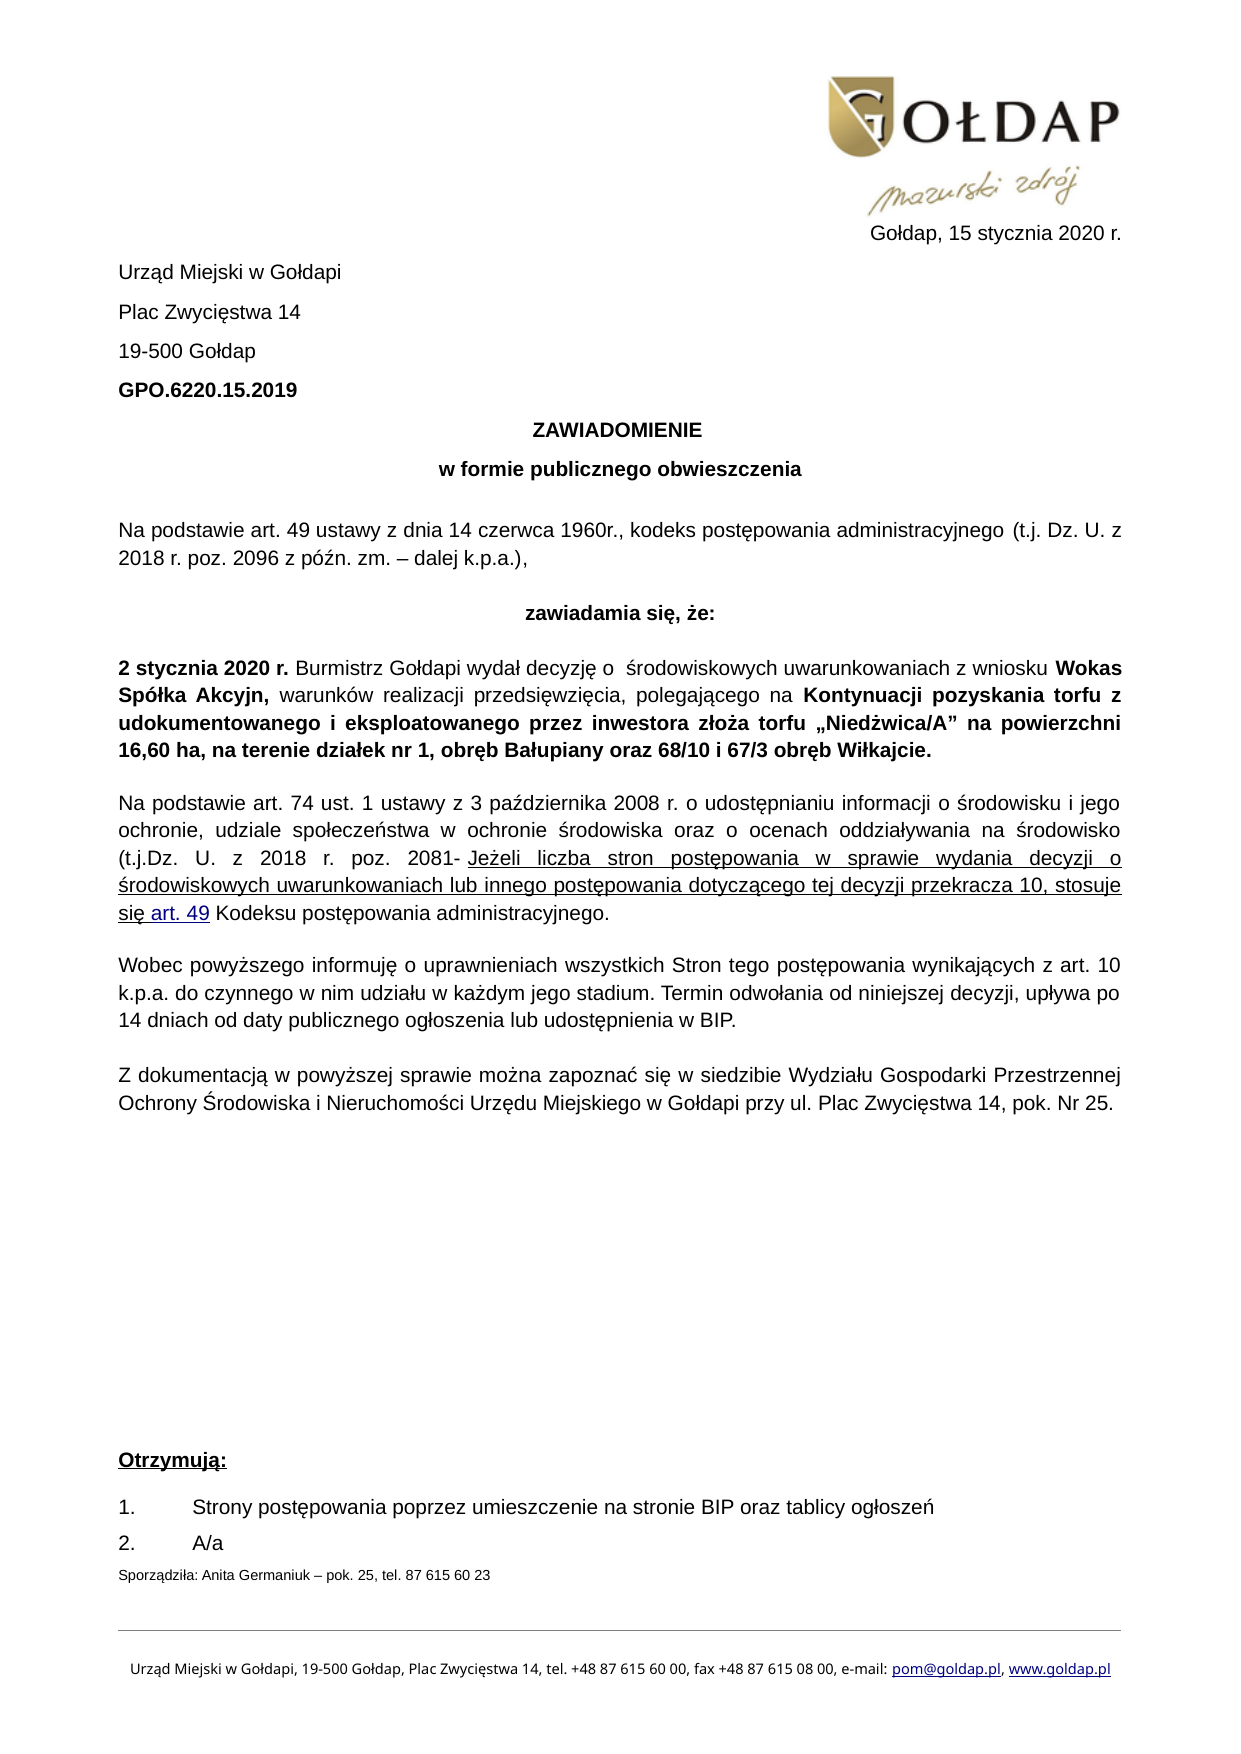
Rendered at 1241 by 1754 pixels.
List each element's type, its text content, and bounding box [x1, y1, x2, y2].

text Wobec powyższego informuję o uprawnieniach wszystkich Stron tego postępowania wynikających z art. 10 k.p.a. do czynnego w nim udziału w każdym jego stadium. Termin odwołania od niniejszej decyzji, upływa po 14 dniach od daty publicznego ogłoszenia lub udostępnienia w BIP. [118, 953, 1122, 1032]
text zawiadamia się, że: [118, 601, 1122, 624]
text 19-500 Gołdap [118, 339, 1122, 363]
text Urząd Miejski w Gołdapi [118, 260, 1122, 284]
text ZAWIADOMIENIE [118, 418, 1122, 442]
text Gołdap, 15 stycznia 2020 r. [118, 124, 1122, 245]
text 1. Strony postępowania poprzez umieszczenie na stronie BIP oraz tablicy ogłoszeń [118, 1495, 1122, 1519]
text się art. 49 Kodeksu postępowania administracyjnego. [118, 895, 1122, 924]
text 2 stycznia 2020 r. Burmistrz Gołdapi wydał decyzję o środowiskowych uwarunkowaniach z wniosku Wokas Spółka Akcyjn, warunków realizacji przedsięwzięcia, polegającego na Kontynuacji pozyskania torfu z udokumentowanego i eksploatowanego przez inwestora złoża torfu „Niedżwica/A” na powierzchni 16,60 ha, na terenie działek nr 1, obręb Bałupiany oraz 68/10 i 67/3 obręb Wiłkajcie. [118, 656, 1122, 762]
text Plac Zwycięstwa 14 [118, 299, 1122, 323]
text 2. A/a [118, 1531, 1122, 1555]
text Na podstawie art. 74 ust. 1 ustawy z 3 października 2008 r. o udostępnianiu informacji o środowisku i jego ochronie, udziale społeczeństwa w ochronie środowiska oraz o ocenach oddziaływania na środowisko (t.j.Dz. U. z 2018 r. poz. 2081- Jeżeli liczba stron postępowania w sprawie wydania decyzji o środowiskowych uwarunkowaniach lub innego postępowania dotyczącego tej decyzji przekracza 10, stosuje [118, 791, 1122, 894]
text Sporządziła: Anita Germaniuk – pok. 25, tel. 87 615 60 23 [118, 1567, 1122, 1584]
text GPO.6220.15.2019 [118, 378, 1122, 402]
text Na podstawie art. 49 ustawy z dnia 14 czerwca 1960r., kodeks postępowania administracyjnego (t.j. Dz. U. z 2018 r. poz. 2096 z późn. zm. – dalej k.p.a.), [118, 518, 1122, 569]
text Z dokumentacją w powyższej sprawie można zapoznać się w siedzibie Wydziału Gospodarki Przestrzennej Ochrony Środowiska i Nieruchomości Urzędu Miejskiego w Gołdapi przy ul. Plac Zwycięstwa 14, pok. Nr 25. [118, 1063, 1122, 1114]
text Otrzymują: [118, 1447, 1122, 1471]
text w formie publicznego obwieszczenia [118, 457, 1122, 481]
